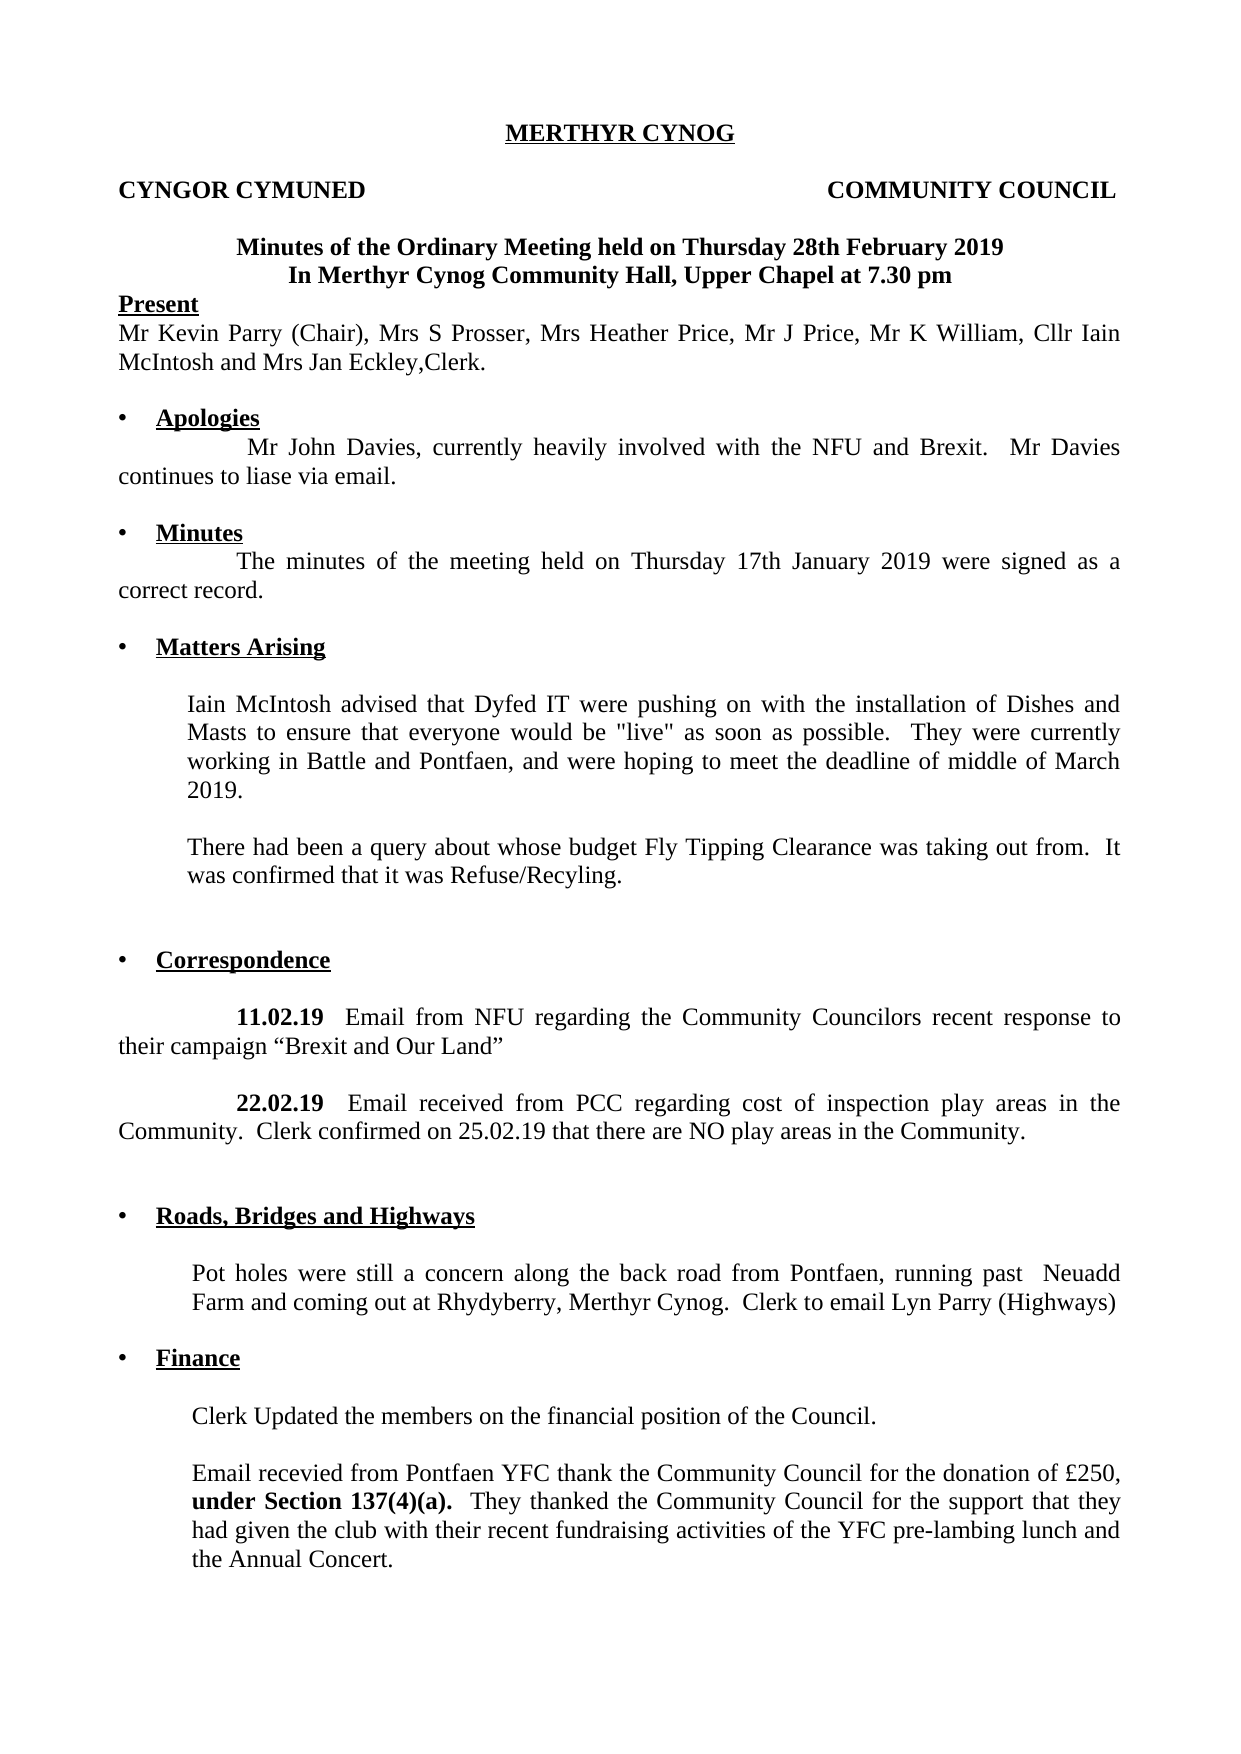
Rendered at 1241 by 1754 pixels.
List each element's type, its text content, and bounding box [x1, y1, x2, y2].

text In Merthyr Cynog Community Hall, Upper Chapel at 7.30 pm [118, 260, 1122, 289]
text 11.02.19 Email from NFU regarding the Community Councilors recent response to their campaign “Brexit and Our Land” [118, 1002, 1122, 1059]
text Mr Kevin Parry (Chair), Mrs S Prosser, Mrs Heather Price, Mr J Price, Mr K William, Cllr Iain McIntosh and Mrs Jan Eckley,Clerk. [118, 318, 1122, 375]
text Iain McIntosh advised that Dyfed IT were pushing on with the installation of Dishes and Masts to ensure that everyone would be "live" as soon as possible. They were currently working in Battle and Pontfaen, and were hoping to meet the deadline of middle of March 2019. [187, 689, 1122, 804]
text Pot holes were still a concern along the back road from Pontfaen, running past Neuadd Farm and coming out at Rhydyberry, Merthyr Cynog. Clerk to email Lyn Parry (Highways) [192, 1258, 1122, 1315]
text MERTHYR CYNOG [118, 118, 1122, 147]
text There had been a query about whose budget Fly Tipping Clearance was taking out from. It was confirmed that it was Refuse/Recyling. [187, 832, 1122, 889]
list Apologies [81, 403, 1122, 432]
text CYNGOR CYMUNED COMMUNITY COUNCIL [118, 175, 1122, 204]
text The minutes of the meeting held on Thursday 17th January 2019 were signed as a correct record. [118, 546, 1122, 604]
list Minutes [81, 518, 1122, 546]
text 22.02.19 Email received from PCC regarding cost of inspection play areas in the Community. Clerk confirmed on 25.02.19 that there are NO play areas in the Community. [118, 1088, 1122, 1145]
text Present [118, 289, 1122, 318]
list Finance [81, 1343, 1122, 1372]
text Email recevied from Pontfaen YFC thank the Community Council for the donation of £250, under Section 137(4)(a). They thanked the Community Council for the support that they had given the club with their recent fundraising activities of the YFC pre-lambing lunch and the Annual Concert. [192, 1458, 1122, 1573]
list Roads, Bridges and Highways [81, 1201, 1122, 1230]
text Mr John Davies, currently heavily involved with the NFU and Brexit. Mr Davies continues to liase via email. [118, 432, 1122, 490]
list Correspondence [81, 945, 1122, 974]
text Clerk Updated the members on the financial position of the Council. [192, 1401, 1122, 1430]
list Matters Arising [81, 632, 1122, 661]
text Minutes of the Ordinary Meeting held on Thursday 28th February 2019 [118, 232, 1122, 260]
